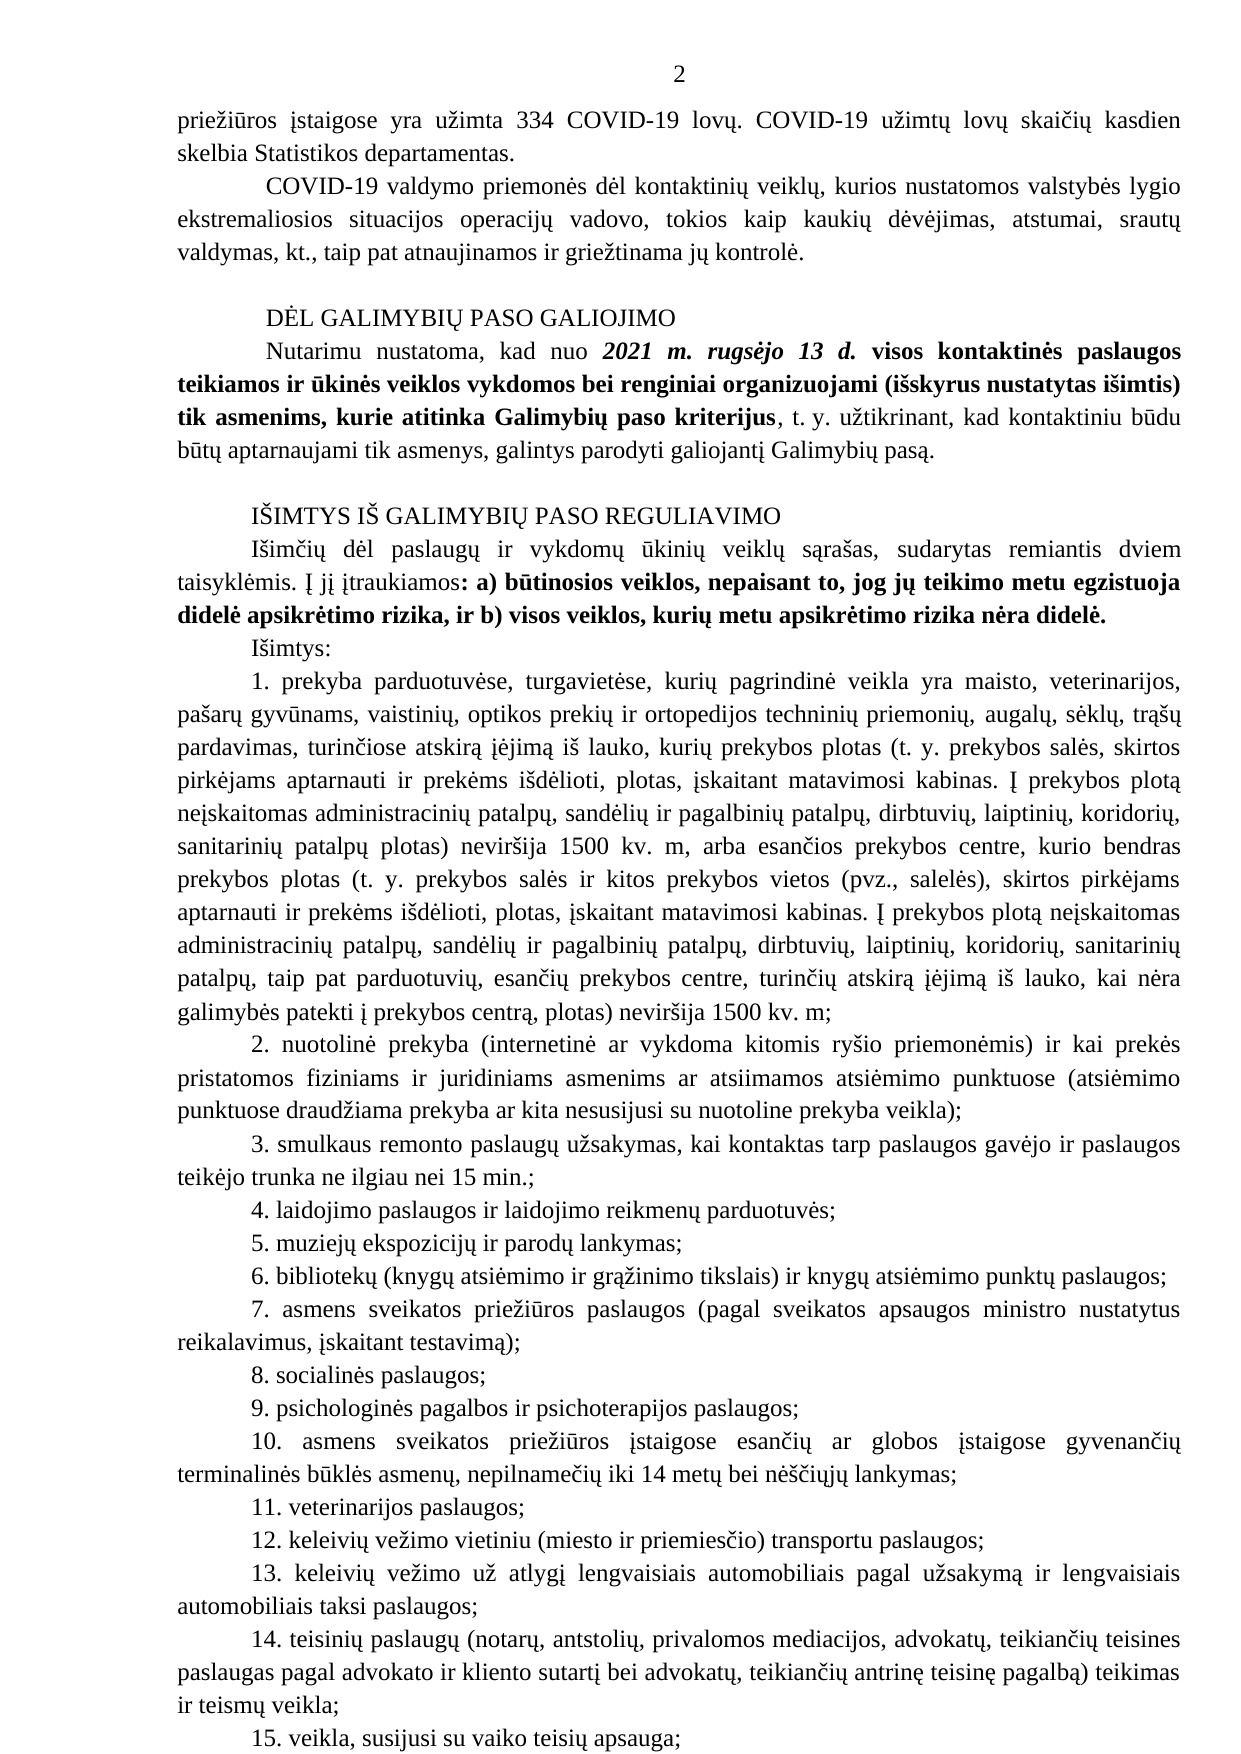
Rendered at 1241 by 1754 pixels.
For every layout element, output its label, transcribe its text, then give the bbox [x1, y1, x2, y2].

text 13. keleivių vežimo už atlygį lengvaisiais automobiliais pagal užsakymą ir lengvaisiais automobiliais taksi paslaugos; [177, 1558, 1182, 1620]
text COVID-19 valdymo priemonės dėl kontaktinių veiklų, kurios nustatomos valstybės lygio ekstremaliosios situacijos operacijų vadovo, tokios kaip kaukių dėvėjimas, atstumai, srautų valdymas, kt., taip pat atnaujinamos ir griežtinama jų kontrolė. [177, 171, 1182, 266]
text DĖL GALIMYBIŲ PASO GALIOJIMO [177, 303, 1182, 332]
text 12. keleivių vežimo vietiniu (miesto ir priemiesčio) transportu paslaugos; [177, 1525, 1182, 1554]
text Išimtys: [177, 633, 1182, 662]
text 6. bibliotekų (knygų atsiėmimo ir grąžinimo tikslais) ir knygų atsiėmimo punktų paslaugos; [177, 1261, 1182, 1289]
text 9. psichologinės pagalbos ir psichoterapijos paslaugos; [177, 1393, 1182, 1422]
text 14. teisinių paslaugų (notarų, antstolių, privalomos mediacijos, advokatų, teikiančių teisines paslaugas pagal advokato ir kliento sutartį bei advokatų, teikiančių antrinę teisinę pagalbą) teikimas ir teismų veikla; [177, 1624, 1182, 1719]
text 10. asmens sveikatos priežiūros įstaigose esančių ar globos įstaigose gyvenančių terminalinės būklės asmenų, nepilnamečių iki 14 metų bei nėščiųjų lankymas; [177, 1426, 1182, 1488]
text 11. veterinarijos paslaugos; [177, 1492, 1182, 1521]
text 4. laidojimo paslaugos ir laidojimo reikmenų parduotuvės; [177, 1195, 1182, 1223]
text 7. asmens sveikatos priežiūros paslaugos (pagal sveikatos apsaugos ministro nustatytus reikalavimus, įskaitant testavimą); [177, 1294, 1182, 1356]
text IŠIMTYS IŠ GALIMYBIŲ PASO REGULIAVIMO [177, 501, 1182, 530]
text 5. muziejų ekspozicijų ir parodų lankymas; [177, 1228, 1182, 1256]
text 2. nuotolinė prekyba (internetinė ar vykdoma kitomis ryšio priemonėmis) ir kai prekės pristatomos fiziniams ir juridiniams asmenims ar atsiimamos atsiėmimo punktuose (atsiėmimo punktuose draudžiama prekyba ar kita nesusijusi su nuotoline prekyba veikla); [177, 1029, 1182, 1124]
text Nutarimu nustatoma, kad nuo 2021 m. rugsėjo 13 d. visos kontaktinės paslaugos teikiamos ir ūkinės veiklos vykdomos bei renginiai organizuojami (išskyrus nustatytas išimtis) tik asmenims, kurie atitinka Galimybių paso kriterijus, t. y. užtikrinant, kad kontaktiniu būdu būtų aptarnaujami tik asmenys, galintys parodyti galiojantį Galimybių pasą. [177, 336, 1182, 464]
text 1. prekyba parduotuvėse, turgavietėse, kurių pagrindinė veikla yra maisto, veterinarijos, pašarų gyvūnams, vaistinių, optikos prekių ir ortopedijos techninių priemonių, augalų, sėklų, trąšų pardavimas, turinčiose atskirą įėjimą iš lauko, kurių prekybos plotas (t. y. prekybos salės, skirtos pirkėjams aptarnauti ir prekėms išdėlioti, plotas, įskaitant matavimosi kabinas. Į prekybos plotą neįskaitomas administracinių patalpų, sandėlių ir pagalbinių patalpų, dirbtuvių, laiptinių, koridorių, sanitarinių patalpų plotas) neviršija 1500 kv. m, arba esančios prekybos centre, kurio bendras prekybos plotas (t. y. prekybos salės ir kitos prekybos vietos (pvz., salelės), skirtos pirkėjams aptarnauti ir prekėms išdėlioti, plotas, įskaitant matavimosi kabinas. Į prekybos plotą neįskaitomas administracinių patalpų, sandėlių ir pagalbinių patalpų, dirbtuvių, laiptinių, koridorių, sanitarinių patalpų, taip pat parduotuvių, esančių prekybos centre, turinčių atskirą įėjimą iš lauko, kai nėra galimybės patekti į prekybos centrą, plotas) neviršija 1500 kv. m; [177, 666, 1182, 1025]
text 3. smulkaus remonto paslaugų užsakymas, kai kontaktas tarp paslaugos gavėjo ir paslaugos teikėjo trunka ne ilgiau nei 15 min.; [177, 1129, 1182, 1190]
text priežiūros įstaigose yra užimta 334 COVID-19 lovų. COVID-19 užimtų lovų skaičių kasdien skelbia Statistikos departamentas. [177, 105, 1182, 167]
text Išimčių dėl paslaugų ir vykdomų ūkinių veiklų sąrašas, sudarytas remiantis dviem taisyklėmis. Į jį įtraukiamos: a) būtinosios veiklos, nepaisant to, jog jų teikimo metu egzistuoja didelė apsikrėtimo rizika, ir b) visos veiklos, kurių metu apsikrėtimo rizika nėra didelė. [177, 534, 1182, 629]
text 15. veikla, susijusi su vaiko teisių apsauga; [177, 1723, 1182, 1752]
text 8. socialinės paslaugos; [177, 1360, 1182, 1388]
